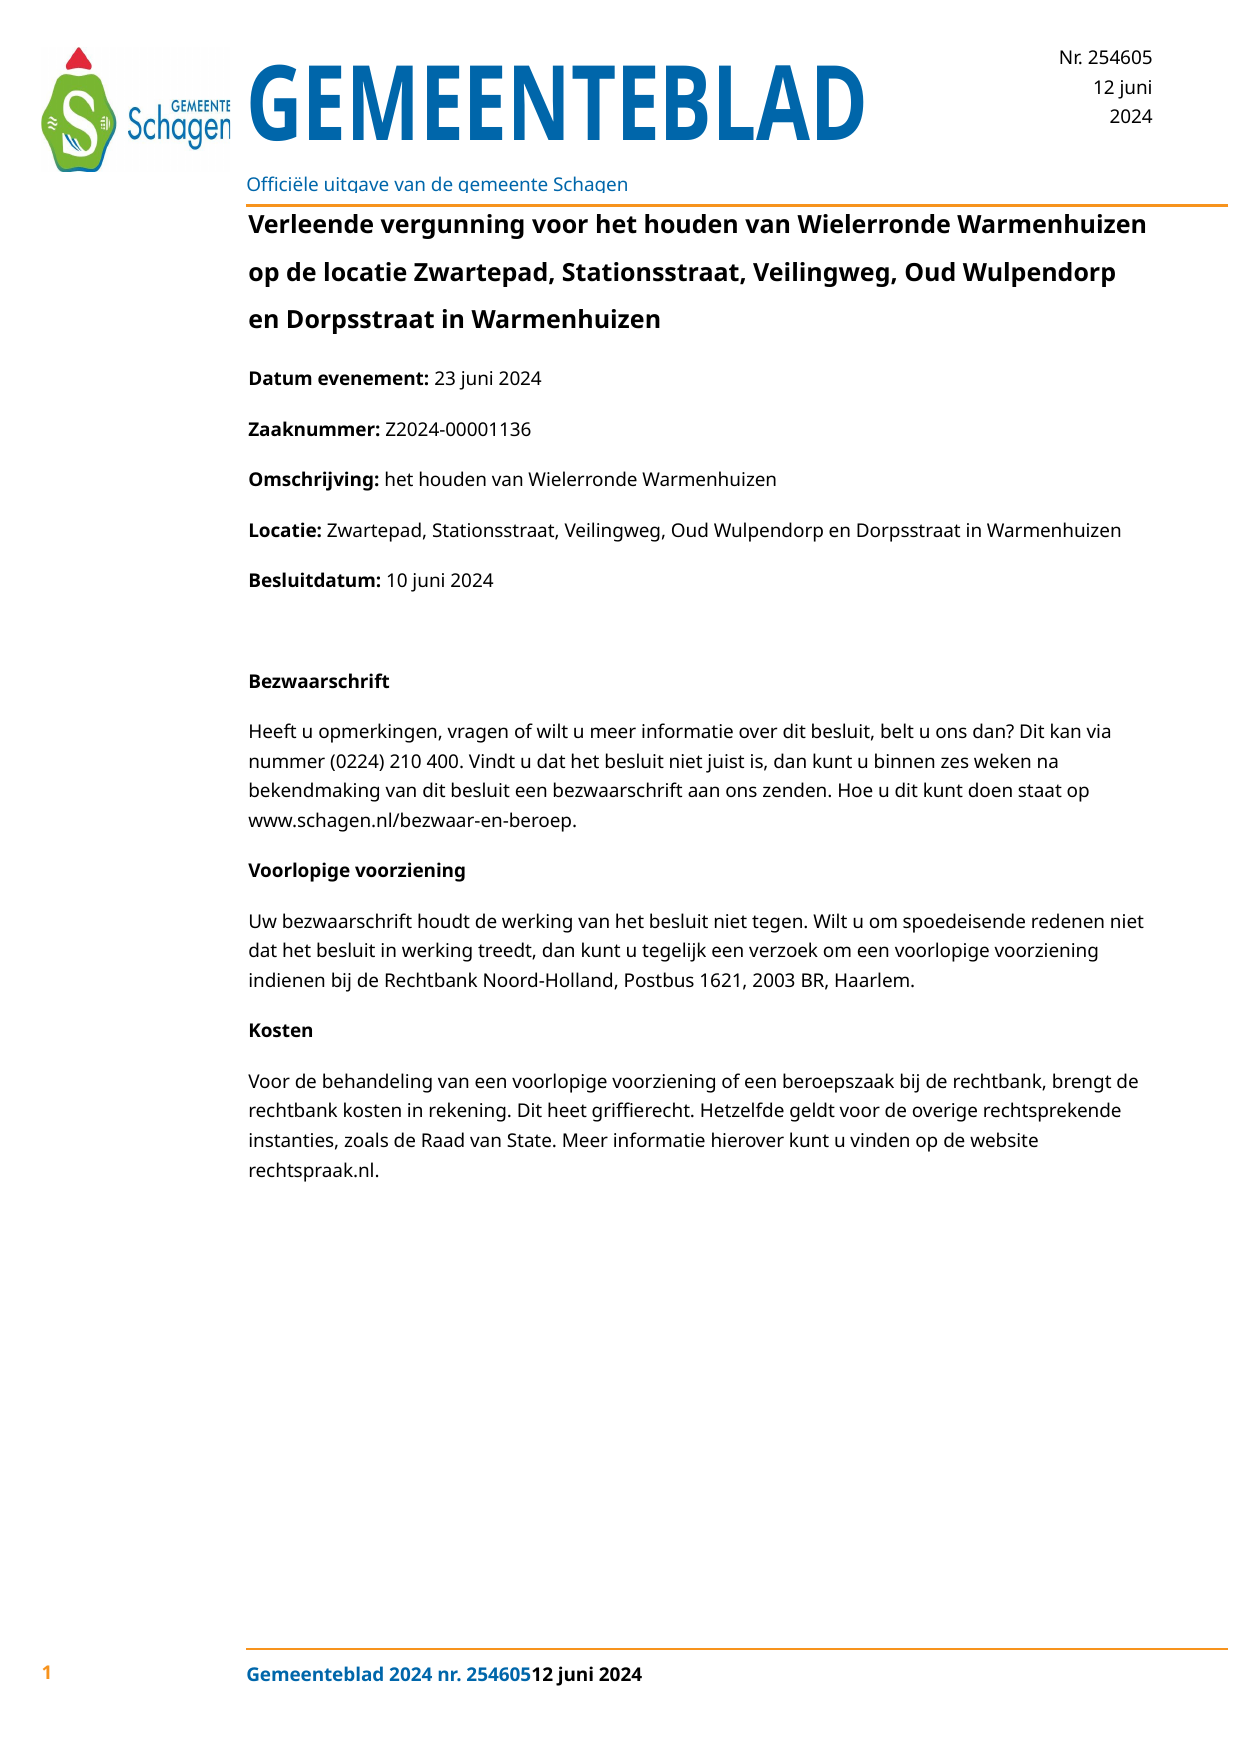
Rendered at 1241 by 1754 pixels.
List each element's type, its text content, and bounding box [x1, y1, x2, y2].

text Bezwaarschrift [248, 668, 1152, 694]
text Zaaknummer: Z2024-00001136 [248, 416, 1152, 442]
text Besluitdatum: 10 juni 2024 [248, 567, 1152, 593]
text Kosten [248, 1018, 1152, 1043]
text Uw bezwaarschrift houdt de werking van het besluit niet tegen. Wilt u om spoedeisende redenen niet dat het besluit in werking treedt, dan kunt u tegelijk een verzoek om een voorlopige voorziening indienen bij de Rechtbank Noord-Holland, Postbus 1621, 2003 BR, Haarlem. [248, 908, 1152, 993]
text Locatie: Zwartepad, Stationsstraat, Veilingweg, Oud Wulpendorp en Dorpsstraat in Warmenhuizen [248, 517, 1152, 542]
text Omschrijving: het houden van Wielerronde Warmenhuizen [248, 466, 1152, 492]
text Datum evenement: 23 juni 2024 [248, 366, 1152, 391]
text Heeft u opmerkingen, vragen of wilt u meer informatie over dit besluit, belt u ons dan? Dit kan via nummer (0224) 210 400. Vindt u dat het besluit niet juist is, dan kunt u binnen zes weken na bekendmaking van dit besluit een bezwaarschrift aan ons zenden. Hoe u dit kunt doen staat op www.schagen.nl/bezwaar-en-beroep. [248, 718, 1152, 833]
picture [41, 47, 231, 172]
text Verleende vergunning voor het houden van Wielerronde Warmenhuizen op de locatie Zwartepad, Stationsstraat, Veilingweg, Oud Wulpendorp en Dorpsstraat in Warmenhuizen [248, 207, 1152, 336]
text Voorlopige voorziening [248, 858, 1152, 883]
text Voor de behandeling van een voorlopige voorziening of een beroepszaak bij de rechtbank, brengt de rechtbank kosten in rekening. Dit heet griffierecht. Hetzelfde geldt voor de overige rechtsprekende instanties, zoals de Raad van State. Meer informatie hierover kunt u vinden op de website rechtspraak.nl. [248, 1068, 1152, 1182]
